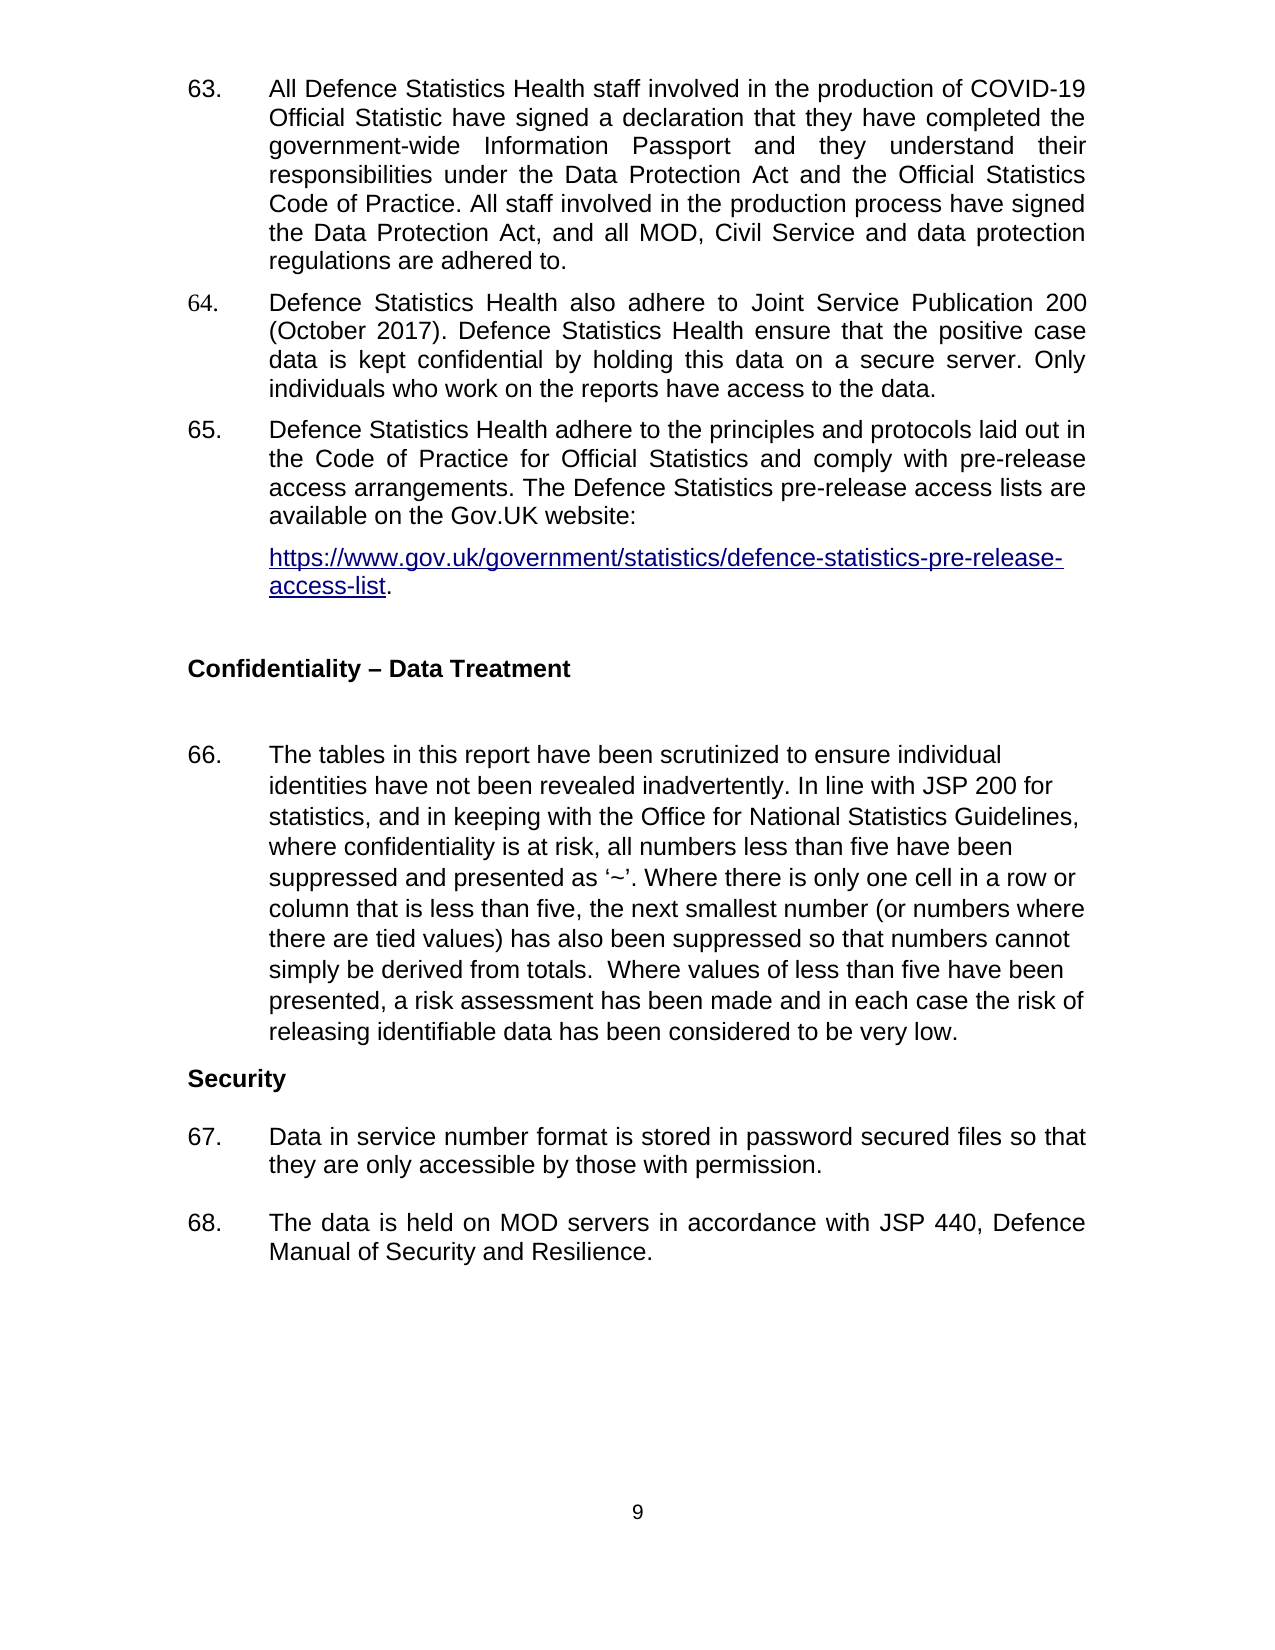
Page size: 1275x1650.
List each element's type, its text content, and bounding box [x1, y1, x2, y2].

list All Defence Statistics Health staff involved in the production of COVID-19 Official Statistic have signed a declaration that they have completed the government-wide Information Passport and they understand their responsibilities under the Data Protection Act and the Official Statistics Code of Practice. All staff involved in the production process have signed the Data Protection Act, and all MOD, Civil Service and data protection regulations are adhered to. [187, 74, 1087, 275]
list The tables in this report have been scrutinized to ensure individual identities have not been revealed inadvertently. In line with JSP 200 for statistics, and in keeping with the Office for National Statistics Guidelines, where confidentiality is at risk, all numbers less than five have been suppressed and presented as ‘~’. Where there is only one cell in a row or column that is less than five, the next smallest number (or numbers where there are tied values) has also been suppressed so that numbers cannot simply be derived from totals. Where values of less than five have been presented, a risk assessment has been made and in each case the risk of releasing identifiable data has been considered to be very low. [187, 740, 1087, 1045]
text Security [187, 1064, 1087, 1093]
text Confidentiality – Data Treatment [187, 654, 1087, 683]
list Data in service number format is stored in password secured files so that they are only accessible by those with permission. [187, 1122, 1087, 1179]
text https://www.gov.uk/government/statistics/defence-statistics-pre-release-access-list. [269, 543, 1087, 600]
list The data is held on MOD servers in accordance with JSP 440, Defence Manual of Security and Resilience. [187, 1208, 1087, 1265]
list Defence Statistics Health adhere to the principles and protocols laid out in the Code of Practice for Official Statistics and comply with pre-release access arrangements. The Defence Statistics pre-release access lists are available on the Gov.UK website: [187, 415, 1087, 530]
list Defence Statistics Health also adhere to Joint Service Publication 200 (October 2017). Defence Statistics Health ensure that the positive case data is kept confidential by holding this data on a secure server. Only individuals who work on the reports have access to the data. [187, 287, 1087, 403]
